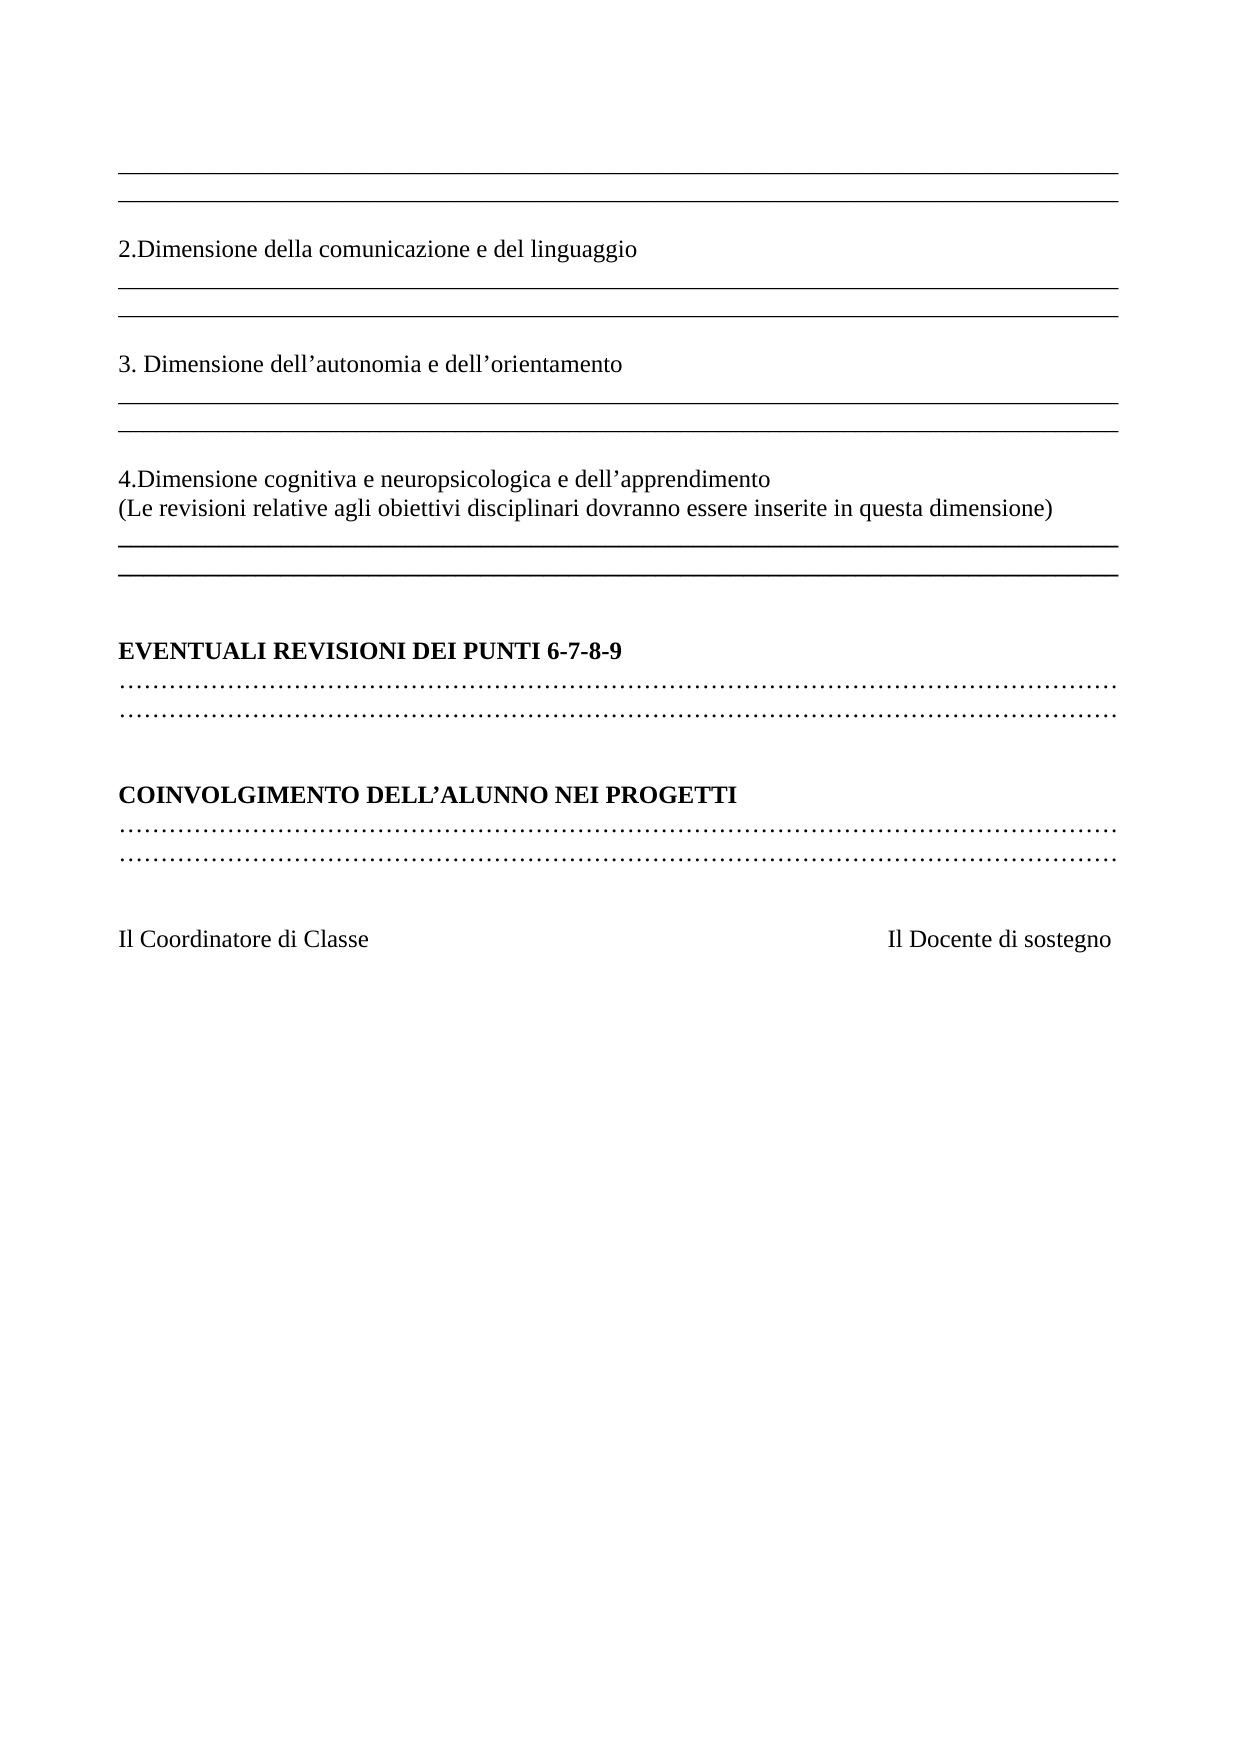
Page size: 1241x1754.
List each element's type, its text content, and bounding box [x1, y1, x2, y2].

text 2.Dimensione della comunicazione e del linguaggio [118, 234, 1122, 263]
text Il Coordinatore di Classe Il Docente di sostegno [118, 924, 1122, 953]
text EVENTUALI REVISIONI DEI PUNTI 6-7-8-9 [118, 636, 1122, 665]
text …………………………………………………………………………………………………………………………………………………………………………………………………………………… [118, 665, 1122, 723]
text ________________________________________________________________________________________________________________________________________________________________ [118, 378, 1122, 435]
text COINVOLGIMENTO DELL’ALUNNO NEI PROGETTI [118, 780, 1122, 809]
text (Le revisioni relative agli obiettivi disciplinari dovranno essere inserite in questa dimensione) [118, 493, 1122, 521]
text ________________________________________________________________________________________________________________________________________________________________ [118, 148, 1122, 205]
text 4.Dimensione cognitiva e neuropsicologica e dell’apprendimento [118, 464, 1122, 493]
text ________________________________________________________________________________________________________________________________________________________________ [118, 521, 1122, 579]
text …………………………………………………………………………………………………………………………………………………………………………………………………………………… [118, 809, 1122, 866]
text 3. Dimensione dell’autonomia e dell’orientamento [118, 349, 1122, 378]
text ________________________________________________________________________________________________________________________________________________________________ [118, 263, 1122, 320]
